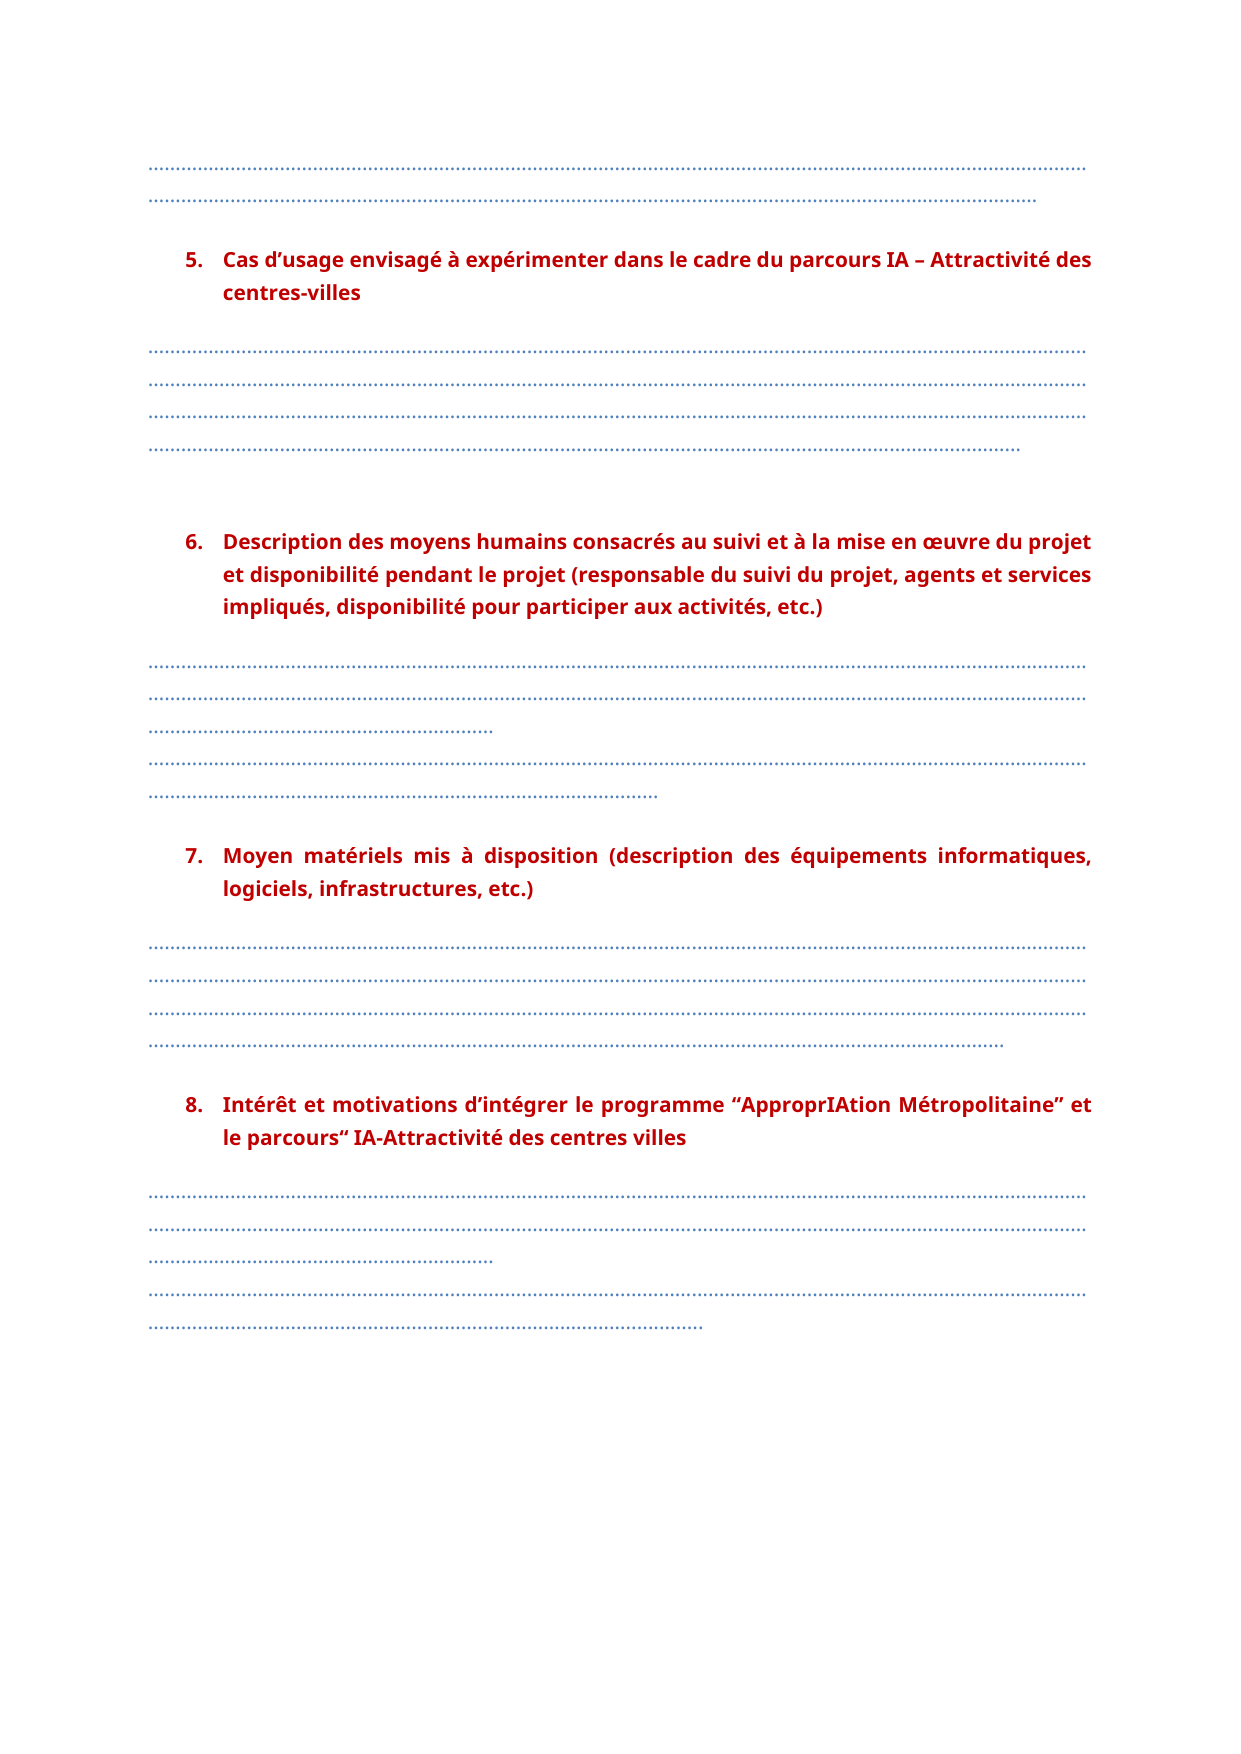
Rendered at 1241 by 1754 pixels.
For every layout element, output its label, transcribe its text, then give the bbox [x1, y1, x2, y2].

text ……………………………………………………………………………………………………………………………………………………………………………………………………………………………………………………………………………………………………… [148, 148, 1093, 209]
text …………………………………………………………………………………………………………………………………………………………………………………………………………………………………………………………………………………………………………………………………………………………………………………………………………………………………………………………………………………………………………………………………………………………………………………………………………………… [148, 331, 1093, 458]
subtitle Intérêt et motivations d’intégrer le programme “ApproprIAtion Métropolitaine” et le parcours“ IA-Attractivité des centres villes [185, 1090, 1093, 1151]
text ……………………………………………………………………………………………………………………………………………………………………………………………………………………………………………………………………………………………………………………………………………………………………… [148, 1176, 1093, 1270]
subtitle Moyen matériels mis à disposition (description des équipements informatiques, logiciels, infrastructures, etc.) [185, 841, 1093, 902]
subtitle Description des moyens humains consacrés au suivi et à la mise en œuvre du projet et disponibilité pendant le projet (responsable du suivi du projet, agents et services impliqués, disponibilité pour participer aux activités, etc.) [185, 527, 1093, 621]
text ……………………………………………………………………………………………………………………………………………………………………………………………………………………………………………………………………………………………………………………………………………………………………… [148, 646, 1093, 739]
text ………………………………………………………………………………………………………………………………………………………………………………………………………………………………………… [148, 743, 1093, 804]
text ………………………………………………………………………………………………………………………………………………………………………………………………………………………………………………………………………………………………………………………………………………………………………………………………………………………………………………………………………………………………………………………………………………………………………………………………………………… [148, 927, 1093, 1054]
text …………………………………………………………………………………………………………………………………………………………………………………………………………………………………….............. [148, 1274, 1093, 1335]
subtitle Cas d’usage envisagé à expérimenter dans le cadre du parcours IA – Attractivité des centres-villes [185, 245, 1093, 306]
